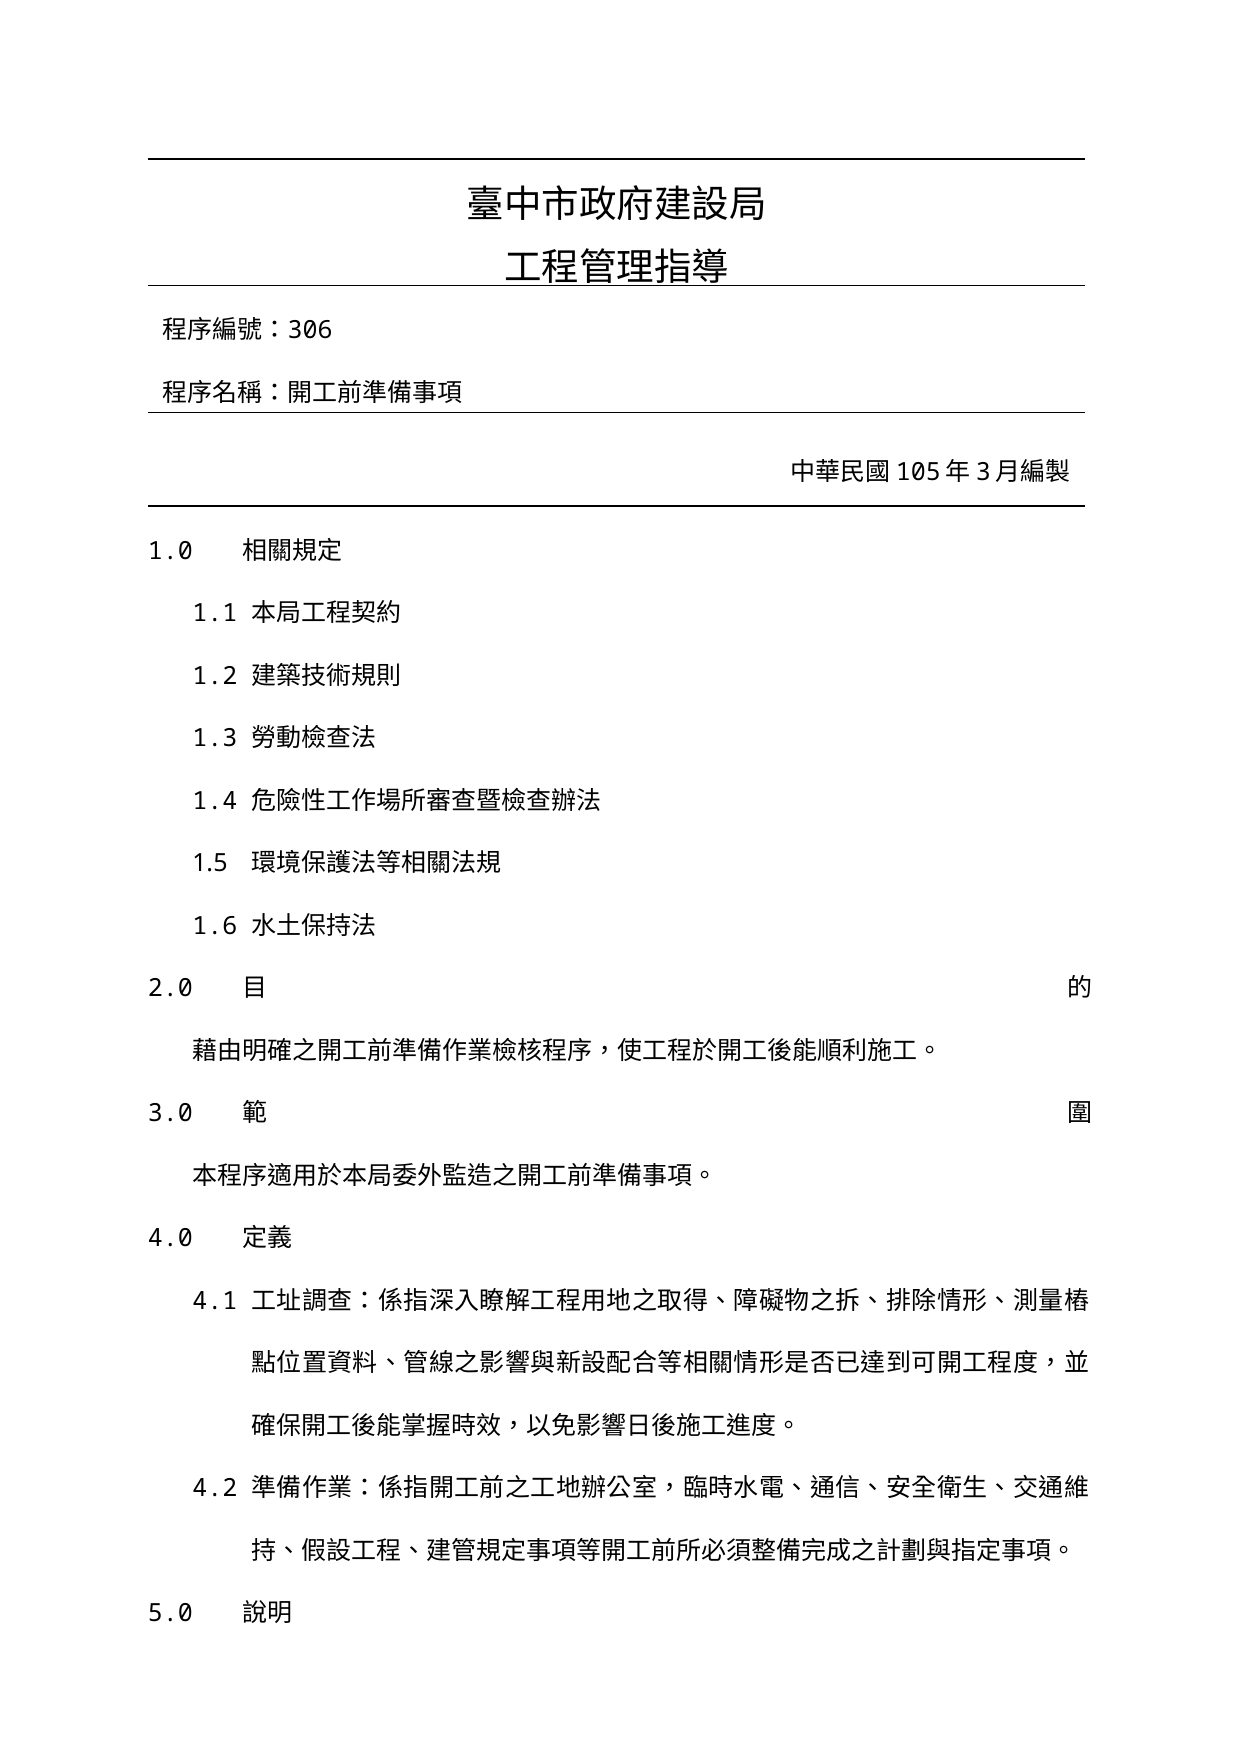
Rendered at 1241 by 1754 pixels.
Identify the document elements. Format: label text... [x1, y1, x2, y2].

list 相關規定 [148, 507, 1092, 569]
list 水土保持法 [192, 882, 1092, 944]
list 本局工程契約 [192, 569, 1092, 632]
list 環境保護法等相關法規 [192, 819, 1092, 882]
table_header 臺中市政府建設局 工程管理指導 [148, 160, 1085, 285]
list 說明 [148, 1569, 1092, 1632]
table_cell 中華民國105年3月編製 [148, 413, 1085, 505]
list 工址調查：係指深入瞭解工程用地之取得、障礙物之拆、排除情形、測量樁點位置資料、管線之影響與新設配合等相關情形是否已達到可開工程度，並確保開工後能掌握時效，以免影響日後施工進度。 [192, 1257, 1092, 1444]
list 危險性工作場所審查暨檢查辦法 [192, 757, 1092, 819]
table_cell 程序編號：306 程序名稱：開工前準備事項 [148, 286, 1085, 411]
list 範圍 本程序適用於本局委外監造之開工前準備事項。 [148, 1069, 1092, 1194]
list 建築技術規則 [192, 632, 1092, 694]
list 定義 [148, 1194, 1092, 1257]
list 目的 藉由明確之開工前準備作業檢核程序，使工程於開工後能順利施工。 [148, 944, 1092, 1069]
list 準備作業：係指開工前之工地辦公室，臨時水電、通信、安全衛生、交通維持、假設工程、建管規定事項等開工前所必須整備完成之計劃與指定事項。 [192, 1444, 1092, 1569]
list 勞動檢查法 [192, 694, 1092, 757]
